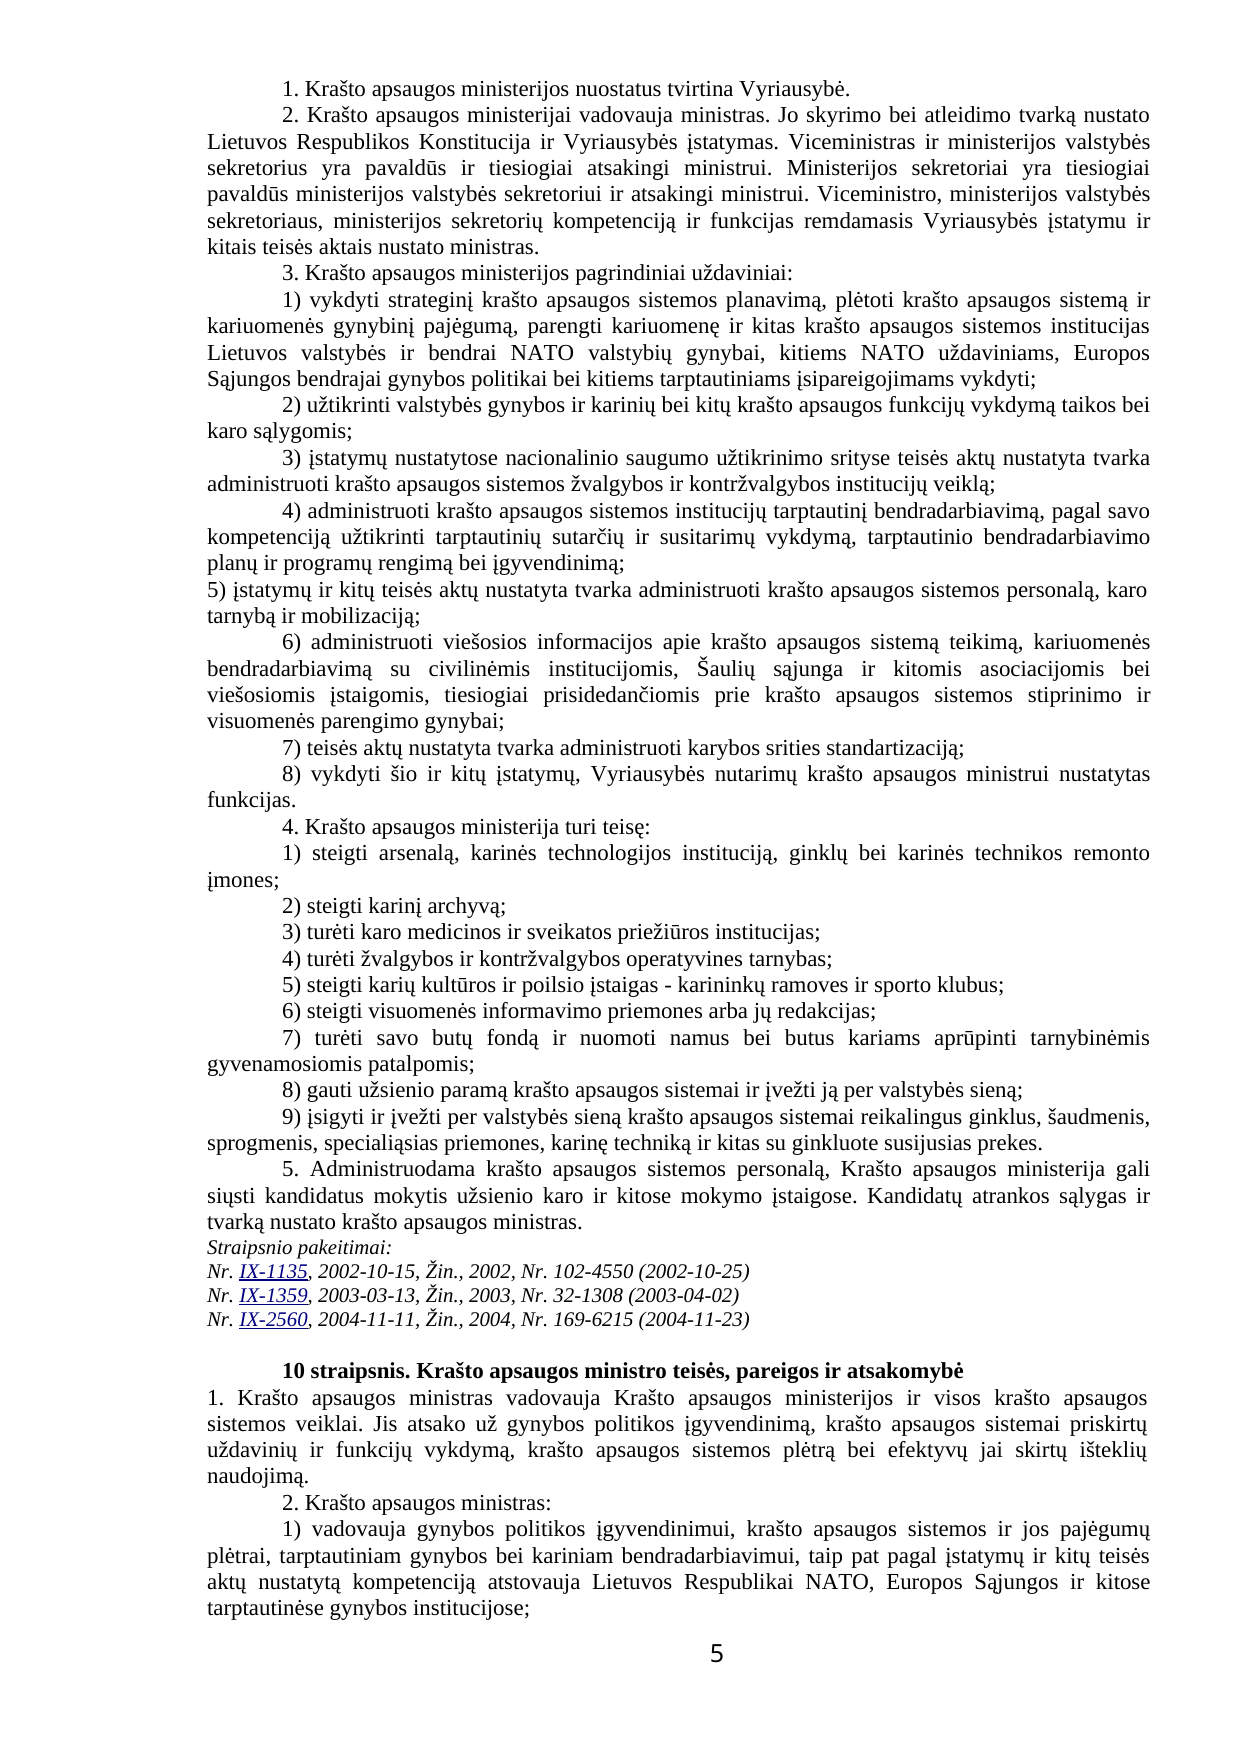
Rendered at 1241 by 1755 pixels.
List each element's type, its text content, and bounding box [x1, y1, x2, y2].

text 7) teisės aktų nustatyta tvarka administruoti karybos srities standartizaciją; [207, 734, 1152, 760]
text 3) įstatymų nustatytose nacionalinio saugumo užtikrinimo srityse teisės aktų nustatyta tvarka administruoti krašto apsaugos sistemos žvalgybos ir kontržvalgybos institucijų veiklą; [207, 444, 1152, 497]
text Nr. IX-1135, 2002-10-15, Žin., 2002, Nr. 102-4550 (2002-10-25) [207, 1259, 1152, 1283]
text 2. Krašto apsaugos ministerijai vadovauja ministras. Jo skyrimo bei atleidimo tvarką nustato Lietuvos Respublikos Konstitucija ir Vyriausybės įstatymas. Viceministras ir ministerijos valstybės sekretorius yra pavaldūs ir tiesiogiai atsakingi ministrui. Ministerijos sekretoriai yra tiesiogiai pavaldūs ministerijos valstybės sekretoriui ir atsakingi ministrui. Viceministro, ministerijos valstybės sekretoriaus, ministerijos sekretorių kompetenciją ir funkcijas remdamasis Vyriausybės įstatymu ir kitais teisės aktais nustato ministras. [207, 101, 1152, 259]
text 1) steigti arsenalą, karinės technologijos instituciją, ginklų bei karinės technikos remonto įmones; [207, 839, 1152, 892]
text Nr. IX-2560, 2004-11-11, Žin., 2004, Nr. 169-6215 (2004-11-23) [207, 1307, 1152, 1331]
text 2) užtikrinti valstybės gynybos ir karinių bei kitų krašto apsaugos funkcijų vykdymą taikos bei karo sąlygomis; [207, 391, 1152, 444]
text Straipsnio pakeitimai: [207, 1234, 1152, 1259]
text 5) įstatymų ir kitų teisės aktų nustatyta tvarka administruoti krašto apsaugos sistemos personalą, karo tarnybą ir mobilizaciją; [207, 576, 1149, 628]
text 1. Krašto apsaugos ministerijos nuostatus tvirtina Vyriausybė. [207, 75, 1152, 101]
text 2. Krašto apsaugos ministras: [207, 1489, 1152, 1515]
text 1) vykdyti strateginį krašto apsaugos sistemos planavimą, plėtoti krašto apsaugos sistemą ir kariuomenės gynybinį pajėgumą, parengti kariuomenę ir kitas krašto apsaugos sistemos institucijas Lietuvos valstybės ir bendrai NATO valstybių gynybai, kitiems NATO uždaviniams, Europos Sąjungos bendrajai gynybos politikai bei kitiems tarptautiniams įsipareigojimams vykdyti; [207, 286, 1152, 391]
text 7) turėti savo butų fondą ir nuomoti namus bei butus kariams aprūpinti tarnybinėmis gyvenamosiomis patalpomis; [207, 1024, 1152, 1076]
text 6) steigti visuomenės informavimo priemones arba jų redakcijas; [207, 997, 1152, 1024]
text 4) administruoti krašto apsaugos sistemos institucijų tarptautinį bendradarbiavimą, pagal savo kompetenciją užtikrinti tarptautinių sutarčių ir susitarimų vykdymą, tarptautinio bendradarbiavimo planų ir programų rengimą bei įgyvendinimą; [207, 497, 1152, 576]
text 8) vykdyti šio ir kitų įstatymų, Vyriausybės nutarimų krašto apsaugos ministrui nustatytas funkcijas. [207, 760, 1152, 813]
text 1) vadovauja gynybos politikos įgyvendinimui, krašto apsaugos sistemos ir jos pajėgumų plėtrai, tarptautiniam gynybos bei kariniam bendradarbiavimui, taip pat pagal įstatymų ir kitų teisės aktų nustatytą kompetenciją atstovauja Lietuvos Respublikai NATO, Europos Sąjungos ir kitose tarptautinėse gynybos institucijose; [207, 1515, 1152, 1621]
text 8) gauti užsienio paramą krašto apsaugos sistemai ir įvežti ją per valstybės sieną; [207, 1076, 1152, 1103]
text 3) turėti karo medicinos ir sveikatos priežiūros institucijas; [207, 918, 1152, 945]
text 4. Krašto apsaugos ministerija turi teisę: [207, 813, 1152, 839]
text Nr. IX-1359, 2003-03-13, Žin., 2003, Nr. 32-1308 (2003-04-02) [207, 1283, 1152, 1307]
text 1. Krašto apsaugos ministras vadovauja Krašto apsaugos ministerijos ir visos krašto apsaugos sistemos veiklai. Jis atsako už gynybos politikos įgyvendinimą, krašto apsaugos sistemai priskirtų uždavinių ir funkcijų vykdymą, krašto apsaugos sistemos plėtrą bei efektyvų jai skirtų išteklių naudojimą. [207, 1383, 1149, 1489]
text 2) steigti karinį archyvą; [207, 892, 1152, 918]
text 6) administruoti viešosios informacijos apie krašto apsaugos sistemą teikimą, kariuomenės bendradarbiavimą su civilinėmis institucijomis, Šaulių sąjunga ir kitomis asociacijomis bei viešosiomis įstaigomis, tiesiogiai prisidedančiomis prie krašto apsaugos sistemos stiprinimo ir visuomenės parengimo gynybai; [207, 628, 1152, 734]
text 5. Administruodama krašto apsaugos sistemos personalą, Krašto apsaugos ministerija gali siųsti kandidatus mokytis užsienio karo ir kitose mokymo įstaigose. Kandidatų atrankos sąlygas ir tvarką nustato krašto apsaugos ministras. [207, 1156, 1152, 1234]
text 10 straipsnis. Krašto apsaugos ministro teisės, pareigos ir atsakomybė [207, 1357, 1152, 1383]
text 9) įsigyti ir įvežti per valstybės sieną krašto apsaugos sistemai reikalingus ginklus, šaudmenis, sprogmenis, specialiąsias priemones, karinę techniką ir kitas su ginkluote susijusias prekes. [207, 1103, 1152, 1156]
text 3. Krašto apsaugos ministerijos pagrindiniai uždaviniai: [207, 259, 1152, 286]
text 4) turėti žvalgybos ir kontržvalgybos operatyvines tarnybas; [207, 945, 1152, 971]
text 5) steigti karių kultūros ir poilsio įstaigas - karininkų ramoves ir sporto klubus; [207, 971, 1152, 997]
